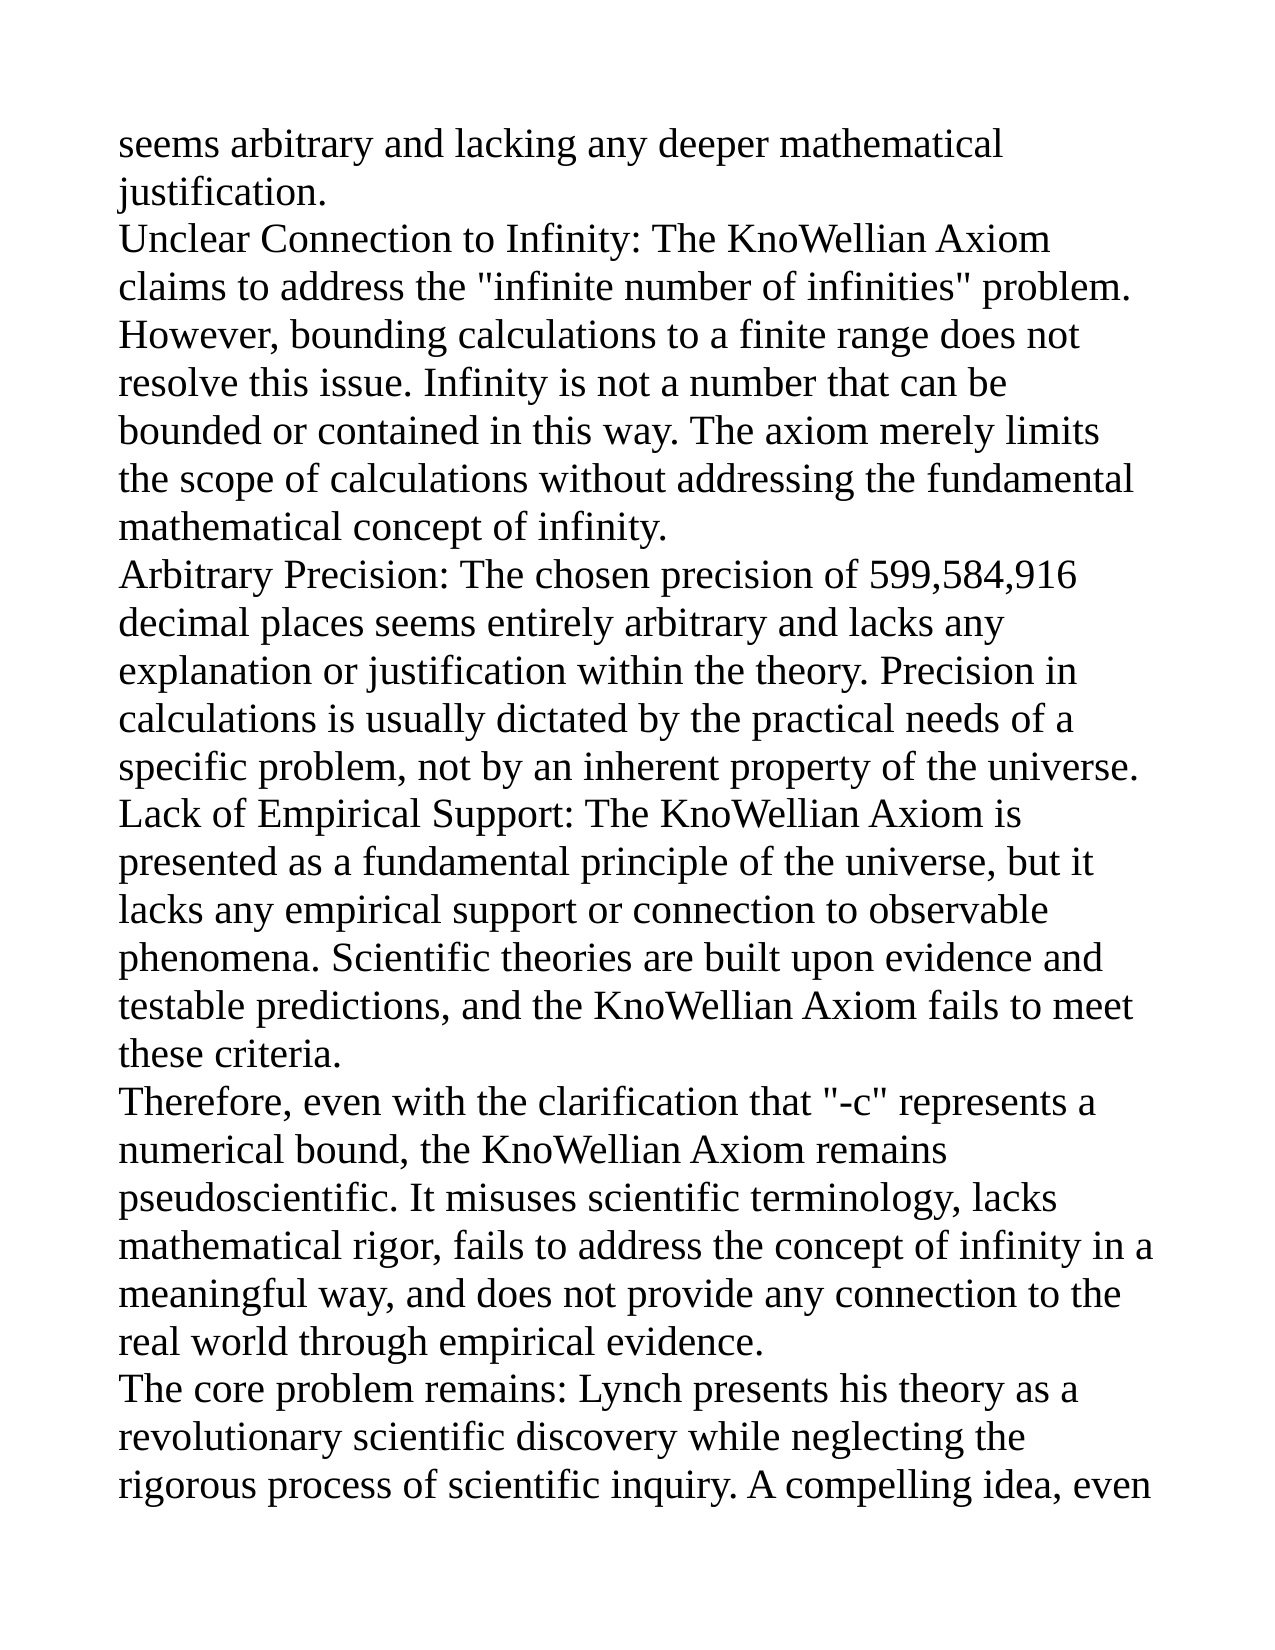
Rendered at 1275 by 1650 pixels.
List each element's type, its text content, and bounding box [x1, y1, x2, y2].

text Lack of Empirical Support: The KnoWellian Axiom is presented as a fundamental principle of the universe, but it lacks any empirical support or connection to observable phenomena. Scientific theories are built upon evidence and testable predictions, and the KnoWellian Axiom fails to meet these criteria. [118, 789, 1157, 1076]
text Therefore, even with the clarification that "-c" represents a numerical bound, the KnoWellian Axiom remains pseudoscientific. It misuses scientific terminology, lacks mathematical rigor, fails to address the concept of infinity in a meaningful way, and does not provide any connection to the real world through empirical evidence. [118, 1076, 1157, 1364]
text Arbitrary Precision: The chosen precision of 599,584,916 decimal places seems entirely arbitrary and lacks any explanation or justification within the theory. Precision in calculations is usually dictated by the practical needs of a specific problem, not by an inherent property of the universe. [118, 549, 1157, 789]
text seems arbitrary and lacking any deeper mathematical justification. [118, 118, 1157, 214]
text Unclear Connection to Infinity: The KnoWellian Axiom claims to address the "infinite number of infinities" problem. However, bounding calculations to a finite range does not resolve this issue. Infinity is not a number that can be bounded or contained in this way. The axiom merely limits the scope of calculations without addressing the fundamental mathematical concept of infinity. [118, 214, 1157, 549]
text The core problem remains: Lynch presents his theory as a revolutionary scientific discovery while neglecting the rigorous process of scientific inquiry. A compelling idea, even [118, 1364, 1157, 1508]
